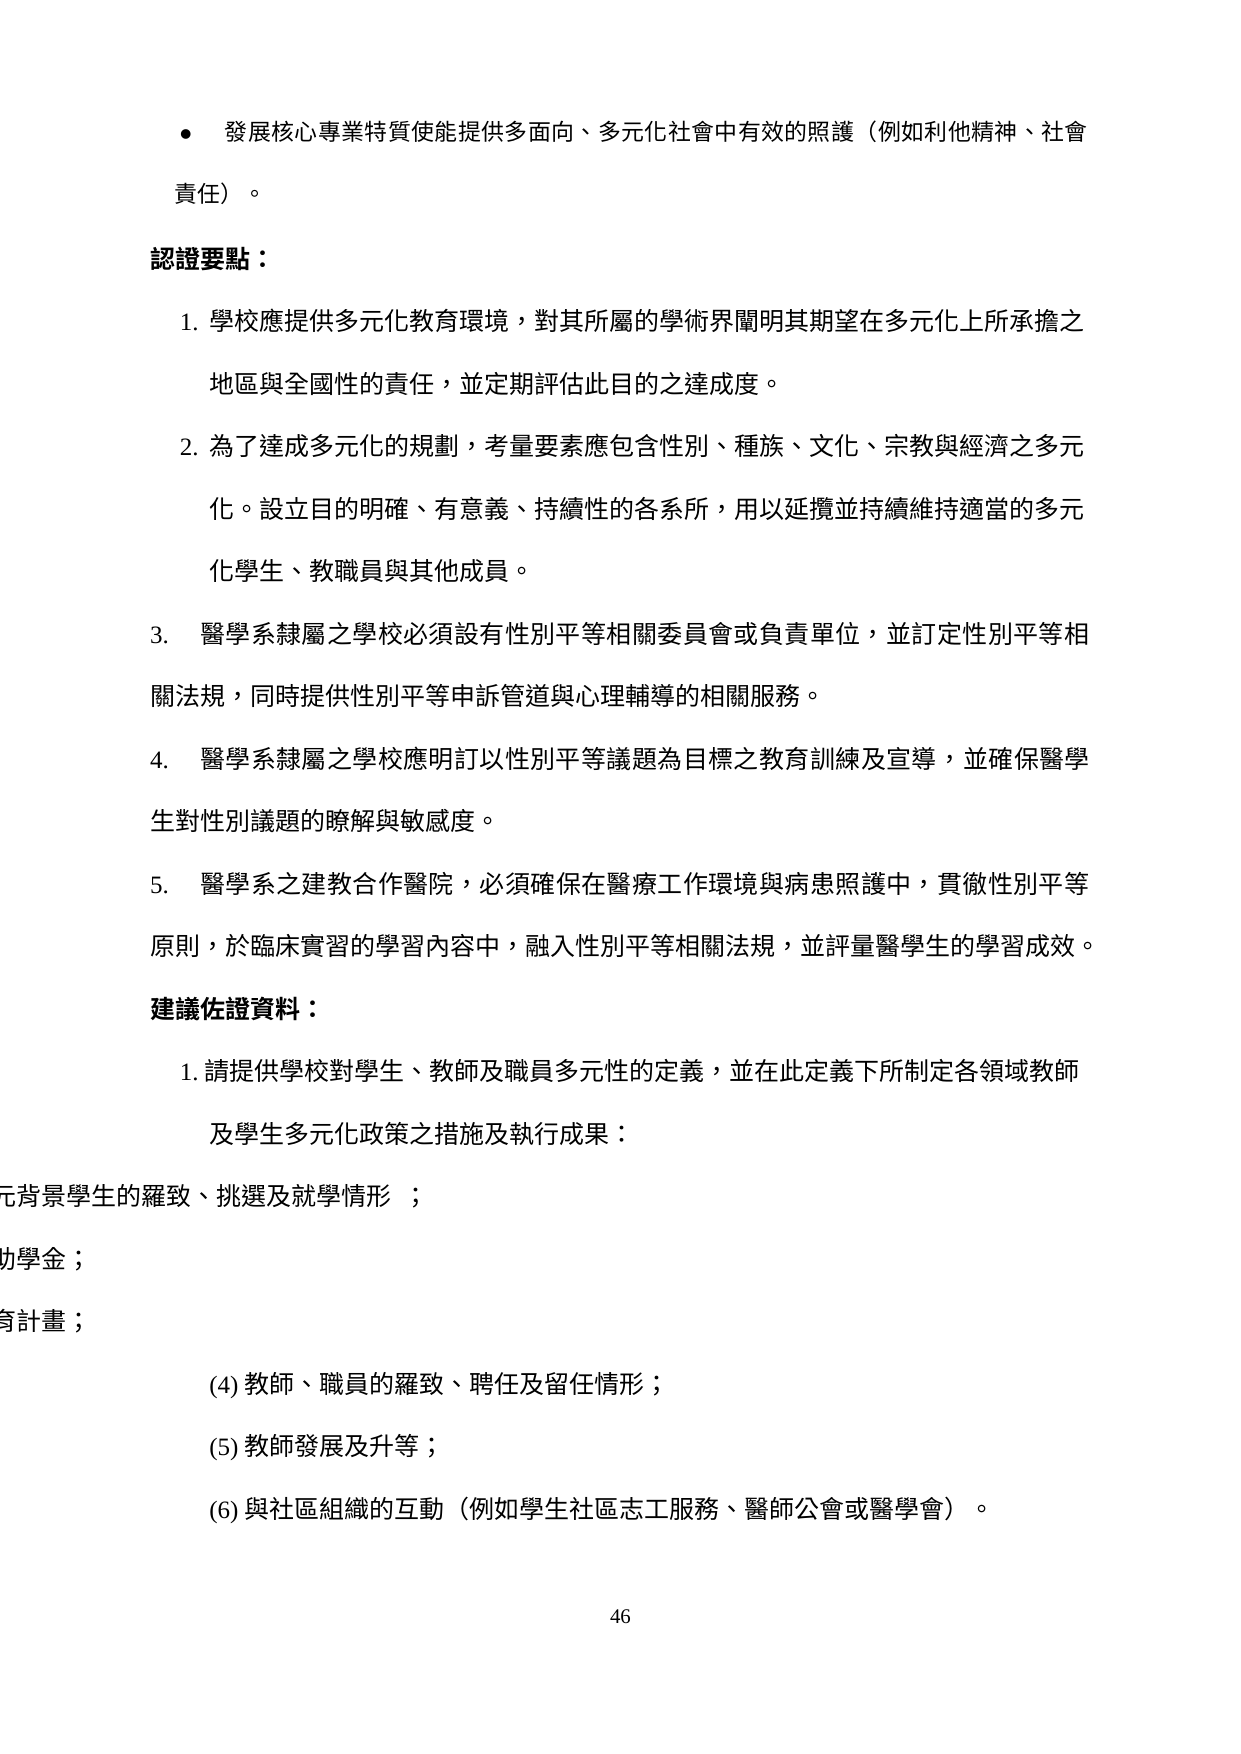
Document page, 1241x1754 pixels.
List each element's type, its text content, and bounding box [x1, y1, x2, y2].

list 醫學系隸屬之學校應明訂以性別平等議題為目標之教育訓練及宣導，並確保醫學生對性別議題的瞭解與敏感度。 [150, 716, 1090, 841]
list 醫學系隸屬之學校必須設有性別平等相關委員會或負責單位，並訂定性別平等相關法規，同時提供性別平等申訴管道與心理輔導的相關服務。 [150, 591, 1090, 716]
list 多元背景學生的羅致、挑選及就學情形 ； [0, 1153, 1090, 1216]
list 教師、職員的羅致、聘任及留任情形； [209, 1341, 1090, 1403]
list 學校應提供多元化教育環境，對其所屬的學術界闡明其期望在多元化上所承擔之地區與全國性的責任，並定期評估此目的之達成度。 [179, 278, 1090, 403]
list 請提供學校對學生、教師及職員多元性的定義，並在此定義下所制定各領域教師及學生多元化政策之措施及執行成果： [179, 1028, 1090, 1153]
list 發展核心專業特質使能提供多面向、多元化社會中有效的照護（例如利他精神、社會責任）。 [174, 89, 1090, 214]
list 教師發展及升等； [209, 1403, 1090, 1466]
list 教育計畫； [0, 1278, 1090, 1341]
list 為了達成多元化的規劃，考量要素應包含性別、種族、文化、宗教與經濟之多元化。設立目的明確、有意義、持續性的各系所，用以延攬並持續維持適當的多元化學生、教職員與其他成員。 [179, 403, 1090, 591]
text 建議佐證資料： [150, 966, 1090, 1028]
list 獎助學金； [0, 1216, 1090, 1278]
list 與社區組織的互動（例如學生社區志工服務、醫師公會或醫學會）。 [209, 1466, 1090, 1528]
text 認證要點： [150, 216, 1090, 278]
list 醫學系之建教合作醫院，必須確保在醫療工作環境與病患照護中，貫徹性別平等原則，於臨床實習的學習內容中，融入性別平等相關法規，並評量醫學生的學習成效。 [150, 841, 1090, 966]
